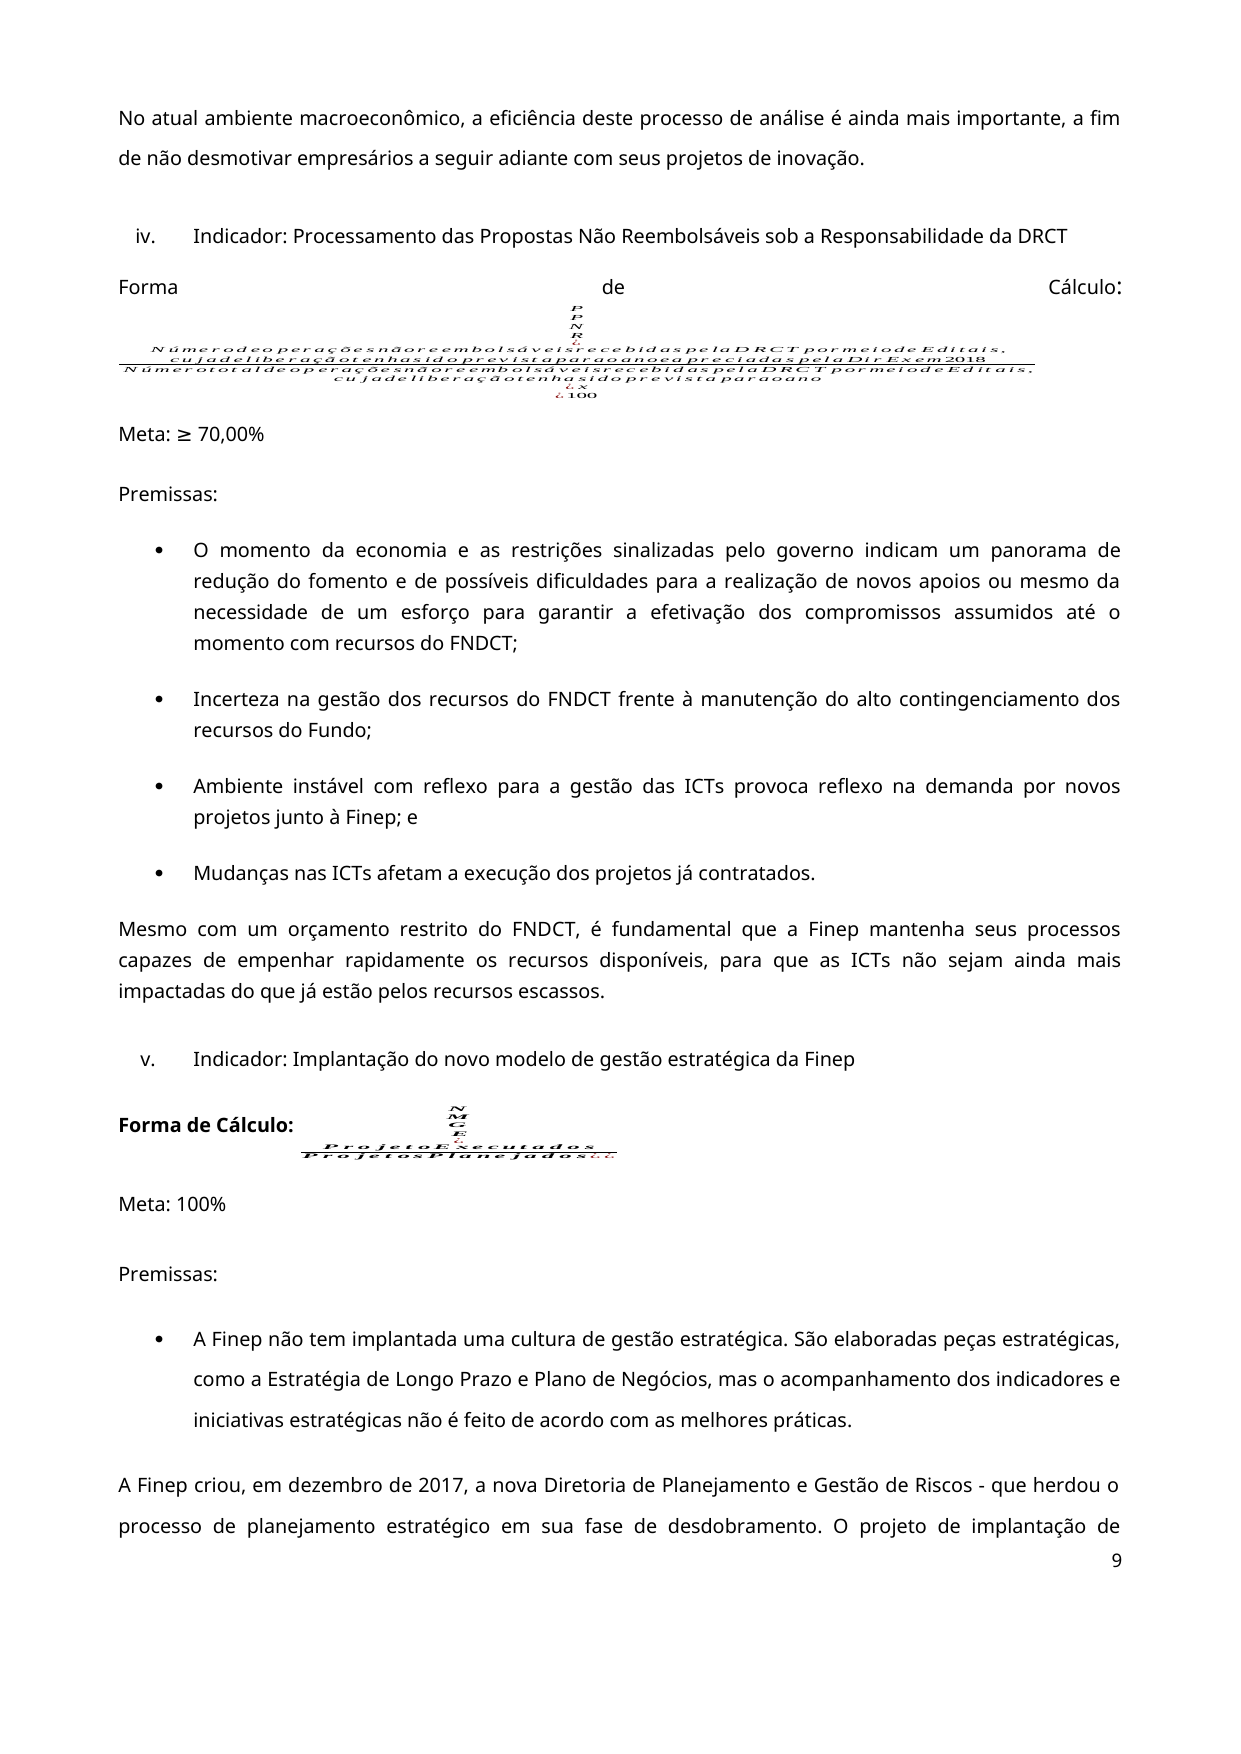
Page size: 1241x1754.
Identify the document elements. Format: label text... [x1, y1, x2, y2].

text Meta: 100% [118, 1190, 1122, 1217]
text Forma de Cálculo: [118, 270, 1122, 400]
list A Finep não tem implantada uma cultura de gestão estratégica. São elaboradas peças estratégicas, como a Estratégia de Longo Prazo e Plano de Negócios, mas o acompanhamento dos indicadores e iniciativas estratégicas não é feito de acordo com as melhores práticas. [156, 1325, 1122, 1433]
text Premissas: [118, 1260, 1122, 1287]
text A Finep criou, em dezembro de 2017, a nova Diretoria de Planejamento e Gestão de Riscos - que herdou o processo de planejamento estratégico em sua fase de desdobramento. O projeto de implantação de [118, 1472, 1122, 1539]
list Indicador: Processamento das Propostas Não Reembolsáveis sob a Responsabilidade da DRCT [156, 222, 1122, 249]
text Meta: ≥ 70,00% [118, 421, 1122, 448]
text No atual ambiente macroeconômico, a eficiência deste processo de análise é ainda mais importante, a fim de não desmotivar empresários a seguir adiante com seus projetos de inovação. [118, 104, 1122, 171]
list Ambiente instável com reflexo para a gestão das ICTs provoca reflexo na demanda por novos projetos junto à Finep; e [156, 772, 1122, 830]
text Premissas: [118, 481, 1122, 508]
list O momento da economia e as restrições sinalizadas pelo governo indicam um panorama de redução do fomento e de possíveis dificuldades para a realização de novos apoios ou mesmo da necessidade de um esforço para garantir a efetivação dos compromissos assumidos até o momento com recursos do FNDCT; [156, 537, 1122, 656]
list Mudanças nas ICTs afetam a execução dos projetos já contratados. [156, 859, 1122, 886]
list Incerteza na gestão dos recursos do FNDCT frente à manutenção do alto contingenciamento dos recursos do Fundo; [156, 685, 1122, 743]
text Forma de Cálculo: [118, 1106, 1122, 1160]
list Indicador: Implantação do novo modelo de gestão estratégica da Finep [156, 1045, 1122, 1072]
text Mesmo com um orçamento restrito do FNDCT, é fundamental que a Finep mantenha seus processos capazes de empenhar rapidamente os recursos disponíveis, para que as ICTs não sejam ainda mais impactadas do que já estão pelos recursos escassos. [118, 915, 1122, 1004]
